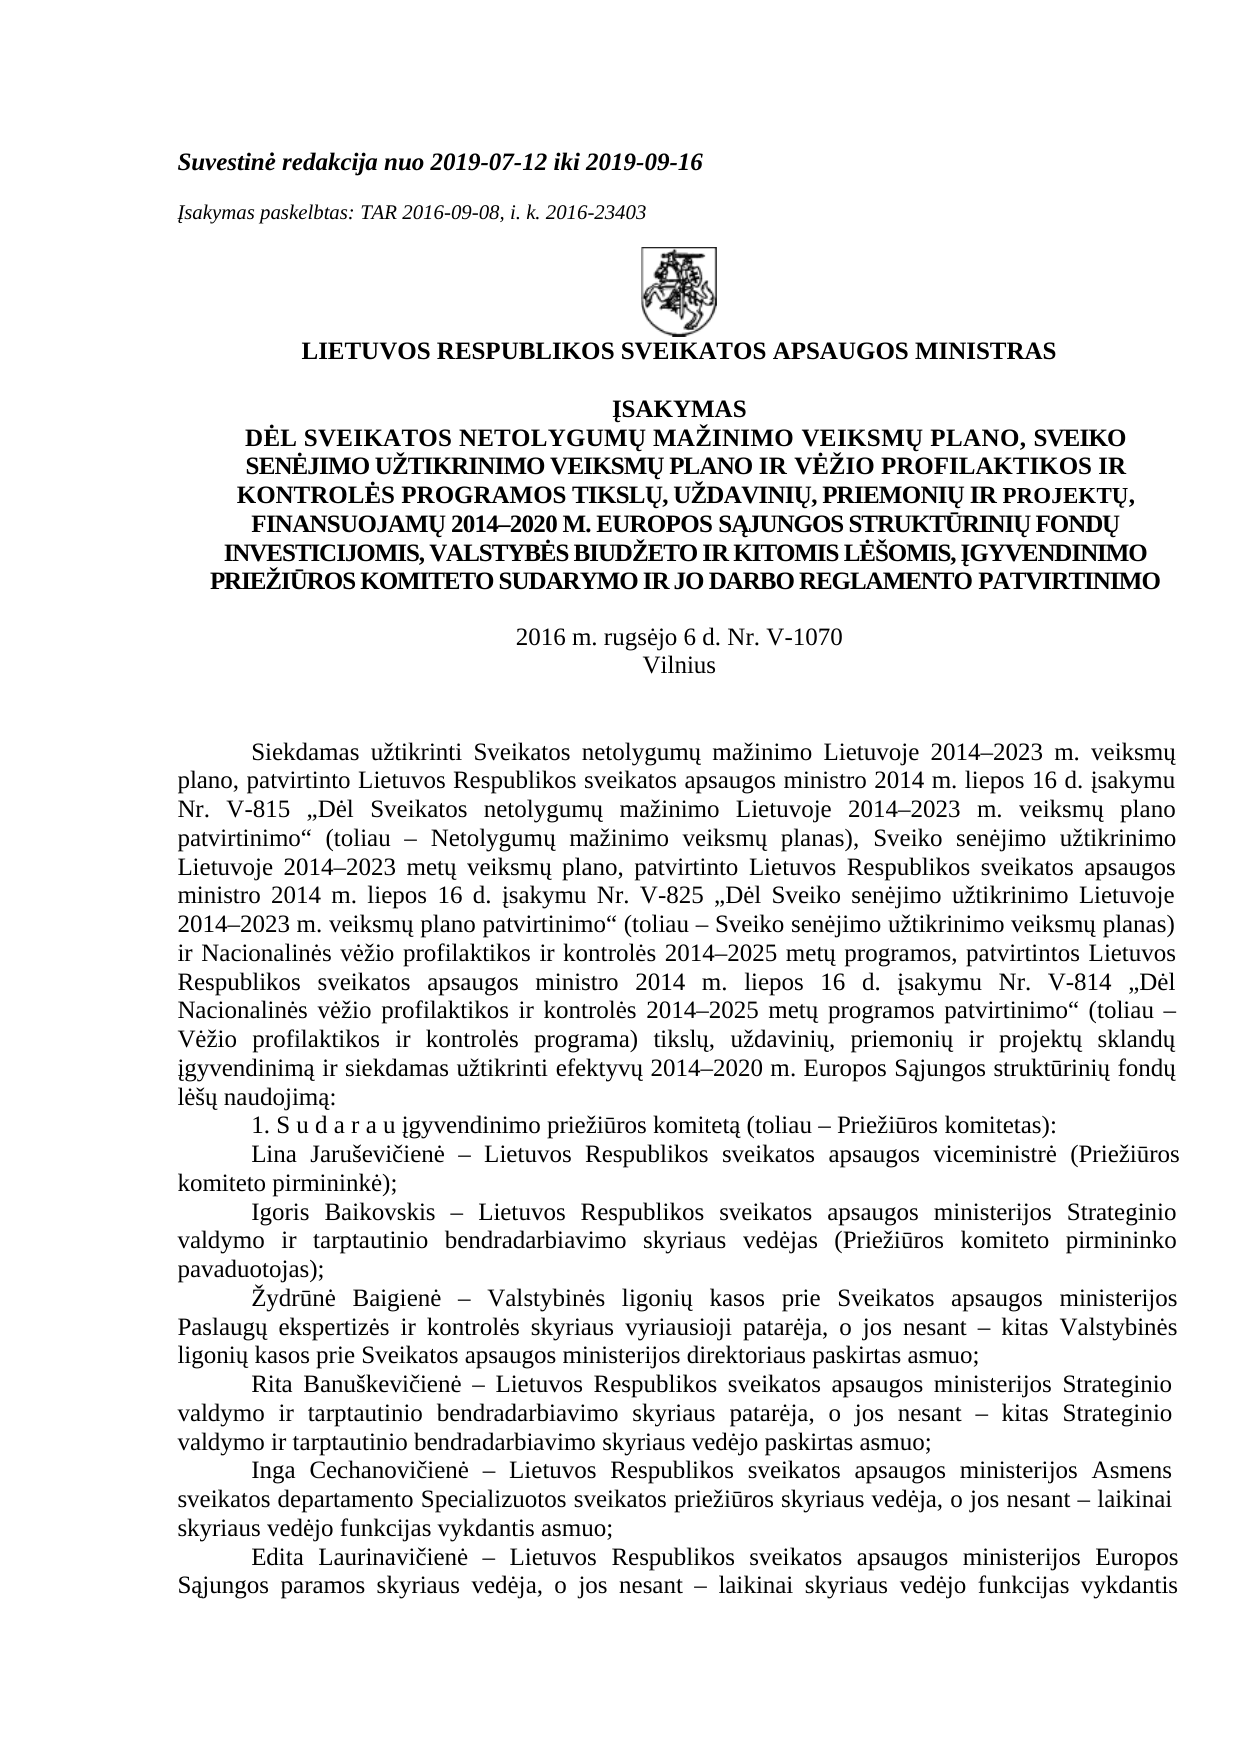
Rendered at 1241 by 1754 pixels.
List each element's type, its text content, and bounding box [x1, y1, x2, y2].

text 1. S u d a r a u įgyvendinimo priežiūros komitetą (toliau – Priežiūros komitetas): [177, 1110, 1179, 1139]
text ĮSAKYMAS [177, 394, 1181, 423]
text Įsakymas paskelbtas: TAR 2016-09-08, i. k. 2016-23403 [177, 200, 1181, 224]
text Suvestinė redakcija nuo 2019-07-12 iki 2019-09-16 [177, 147, 1181, 176]
text DĖL SVEIKATOS NETOLYGUMŲ MAŽINIMO VEIKSMŲ PLANO, SVEIKO SENĖJIMO UŽTIKRINIMO VEIKSMŲ PLANO IR VĖŽIO PROFILAKTIKOS IR KONTROLĖS PROGRAMOS TIKSLŲ, UŽDAVINIŲ, PRIEMONIŲ IR PROJEKTŲ, FINANSUOJAMŲ 2014–2020 M. EUROPOS SĄJUNGOS STRUKTŪRINIŲ FONDŲ INVESTICIJOMIS, VALSTYBĖS BIUDŽETO IR KITOMIS LĖŠOMIS, ĮGYVENDINIMO PRIEŽIŪROS KOMITETO SUDARYMO IR JO DARBO REGLAMENTO PATVIRTINIMO [190, 423, 1181, 595]
text Vilnius [177, 650, 1181, 679]
text Žydrūnė Baigienė – Valstybinės ligonių kasos prie Sveikatos apsaugos ministerijos Paslaugų ekspertizės ir kontrolės skyriaus vyriausioji patarėja, o jos nesant – kitas Valstybinės ligonių kasos prie Sveikatos apsaugos ministerijos direktoriaus paskirtas asmuo; [177, 1283, 1178, 1369]
text Inga Cechanovičienė – Lietuvos Respublikos sveikatos apsaugos ministerijos Asmens sveikatos departamento Specializuotos sveikatos priežiūros skyriaus vedėja, o jos nesant – laikinai skyriaus vedėjo funkcijas vykdantis asmuo; [177, 1455, 1173, 1542]
text Siekdamas užtikrinti Sveikatos netolygumų mažinimo Lietuvoje 2014–2023 m. veiksmų plano, patvirtinto Lietuvos Respublikos sveikatos apsaugos ministro 2014 m. liepos 16 d. įsakymu Nr. V-815 „Dėl Sveikatos netolygumų mažinimo Lietuvoje 2014–2023 m. veiksmų plano patvirtinimo“ (toliau – Netolygumų mažinimo veiksmų planas), Sveiko senėjimo užtikrinimo Lietuvoje 2014–2023 metų veiksmų plano, patvirtinto Lietuvos Respublikos sveikatos apsaugos ministro 2014 m. liepos 16 d. įsakymu Nr. V-825 „Dėl Sveiko senėjimo užtikrinimo Lietuvoje 2014–2023 m. veiksmų plano patvirtinimo“ (toliau – Sveiko senėjimo užtikrinimo veiksmų planas) ir Nacionalinės vėžio profilaktikos ir kontrolės 2014–2025 metų programos, patvirtintos Lietuvos Respublikos sveikatos apsaugos ministro 2014 m. liepos 16 d. įsakymu Nr. V-814 „Dėl Nacionalinės vėžio profilaktikos ir kontrolės 2014–2025 metų programos patvirtinimo“ (toliau – Vėžio profilaktikos ir kontrolės programa) tikslų, uždavinių, priemonių ir projektų sklandų įgyvendinimą ir siekdamas užtikrinti efektyvų 2014–2020 m. Europos Sąjungos struktūrinių fondų lėšų naudojimą: [177, 737, 1177, 1110]
text Rita Banuškevičienė – Lietuvos Respublikos sveikatos apsaugos ministerijos Strateginio valdymo ir tarptautinio bendradarbiavimo skyriaus patarėja, o jos nesant – kitas Strateginio valdymo ir tarptautinio bendradarbiavimo skyriaus vedėjo paskirtas asmuo; [177, 1369, 1173, 1455]
text LIETUVOS RESPUBLIKOS SVEIKATOS APSAUGOS MINISTRAS [177, 336, 1181, 365]
text 2016 m. rugsėjo 6 d. Nr. V-1070 [177, 622, 1181, 650]
text Lina Jaruševičienė – Lietuvos Respublikos sveikatos apsaugos viceministrė (Priežiūros komiteto pirmininkė); [177, 1139, 1181, 1197]
text Edita Laurinavičienė – Lietuvos Respublikos sveikatos apsaugos ministerijos Europos Sąjungos paramos skyriaus vedėja, o jos nesant – laikinai skyriaus vedėjo funkcijas vykdantis [177, 1542, 1180, 1599]
text Igoris Baikovskis – Lietuvos Respublikos sveikatos apsaugos ministerijos Strateginio valdymo ir tarptautinio bendradarbiavimo skyriaus vedėjas (Priežiūros komiteto pirmininko pavaduotojas); [177, 1197, 1177, 1283]
